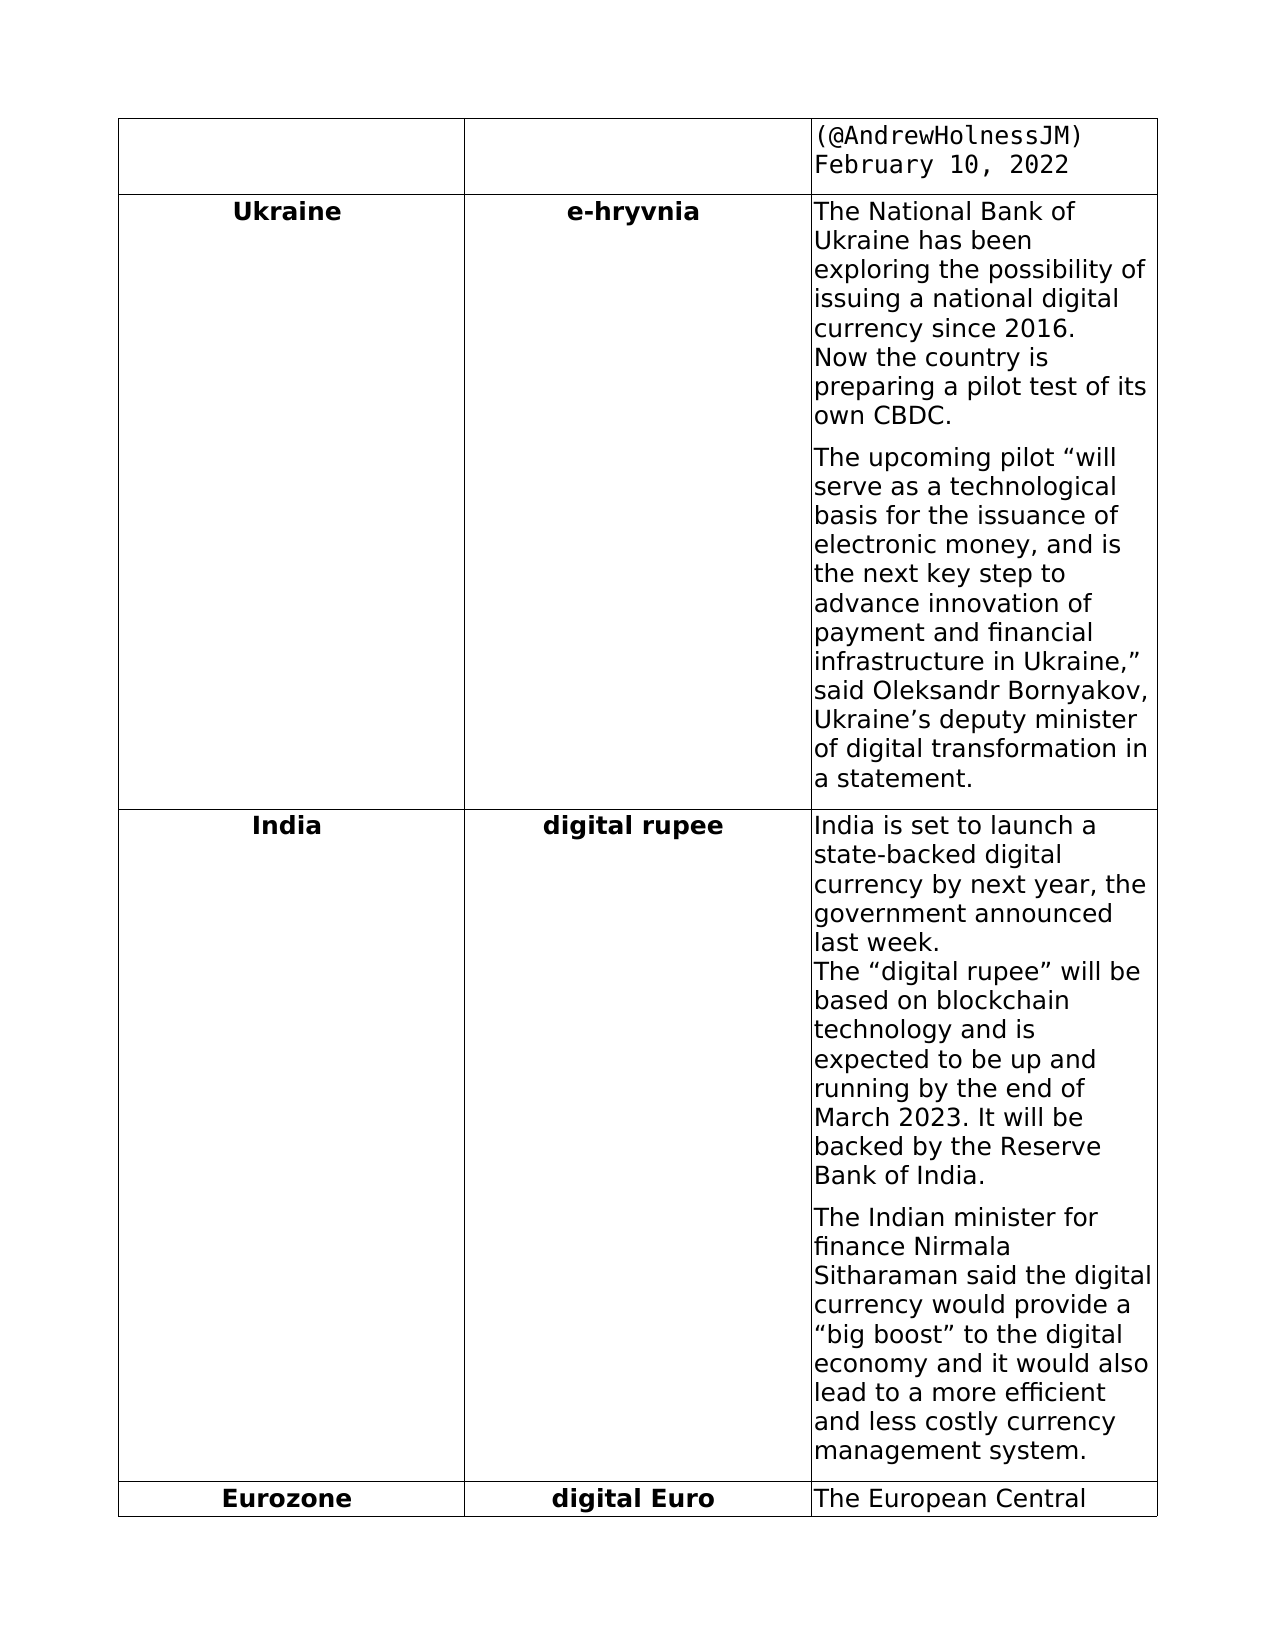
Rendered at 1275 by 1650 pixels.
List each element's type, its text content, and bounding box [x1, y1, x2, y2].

table_cell Eurozone [119, 1482, 464, 1516]
table_cell e-hryvnia [465, 195, 811, 808]
table_cell India is set to launch a state-backed digital currency by next year, the government announced last week. The “digital rupee” will be based on blockchain technology and is expected to be up and running by the end of March 2023. It will be backed by the Reserve Bank of India. The Indian minister for finance Nirmala Sitharaman said the digital currency would provide a “big boost” to the digital economy and it would also lead to a more efficient and less costly currency management system. [812, 810, 1157, 1481]
table_cell The National Bank of Ukraine has been exploring the possibility of issuing a national digital currency since 2016. Now the country is preparing a pilot test of its own CBDC. The upcoming pilot “will serve as a technological basis for the issuance of electronic money, and is the next key step to advance innovation of payment and financial infrastructure in Ukraine,” said Oleksandr Bornyakov, Ukraine’s deputy minister of digital transformation in a statement. [812, 195, 1157, 808]
table_cell India [119, 810, 464, 1481]
table_cell Ukraine [119, 195, 464, 808]
table_cell [119, 119, 464, 194]
table_cell The European Central [812, 1482, 1157, 1516]
table_cell [465, 119, 811, 194]
table_cell (@AndrewHolnessJM) February 10, 2022 [812, 119, 1157, 194]
table_cell digital rupee [465, 810, 811, 1481]
table_cell digital Euro [465, 1482, 811, 1516]
